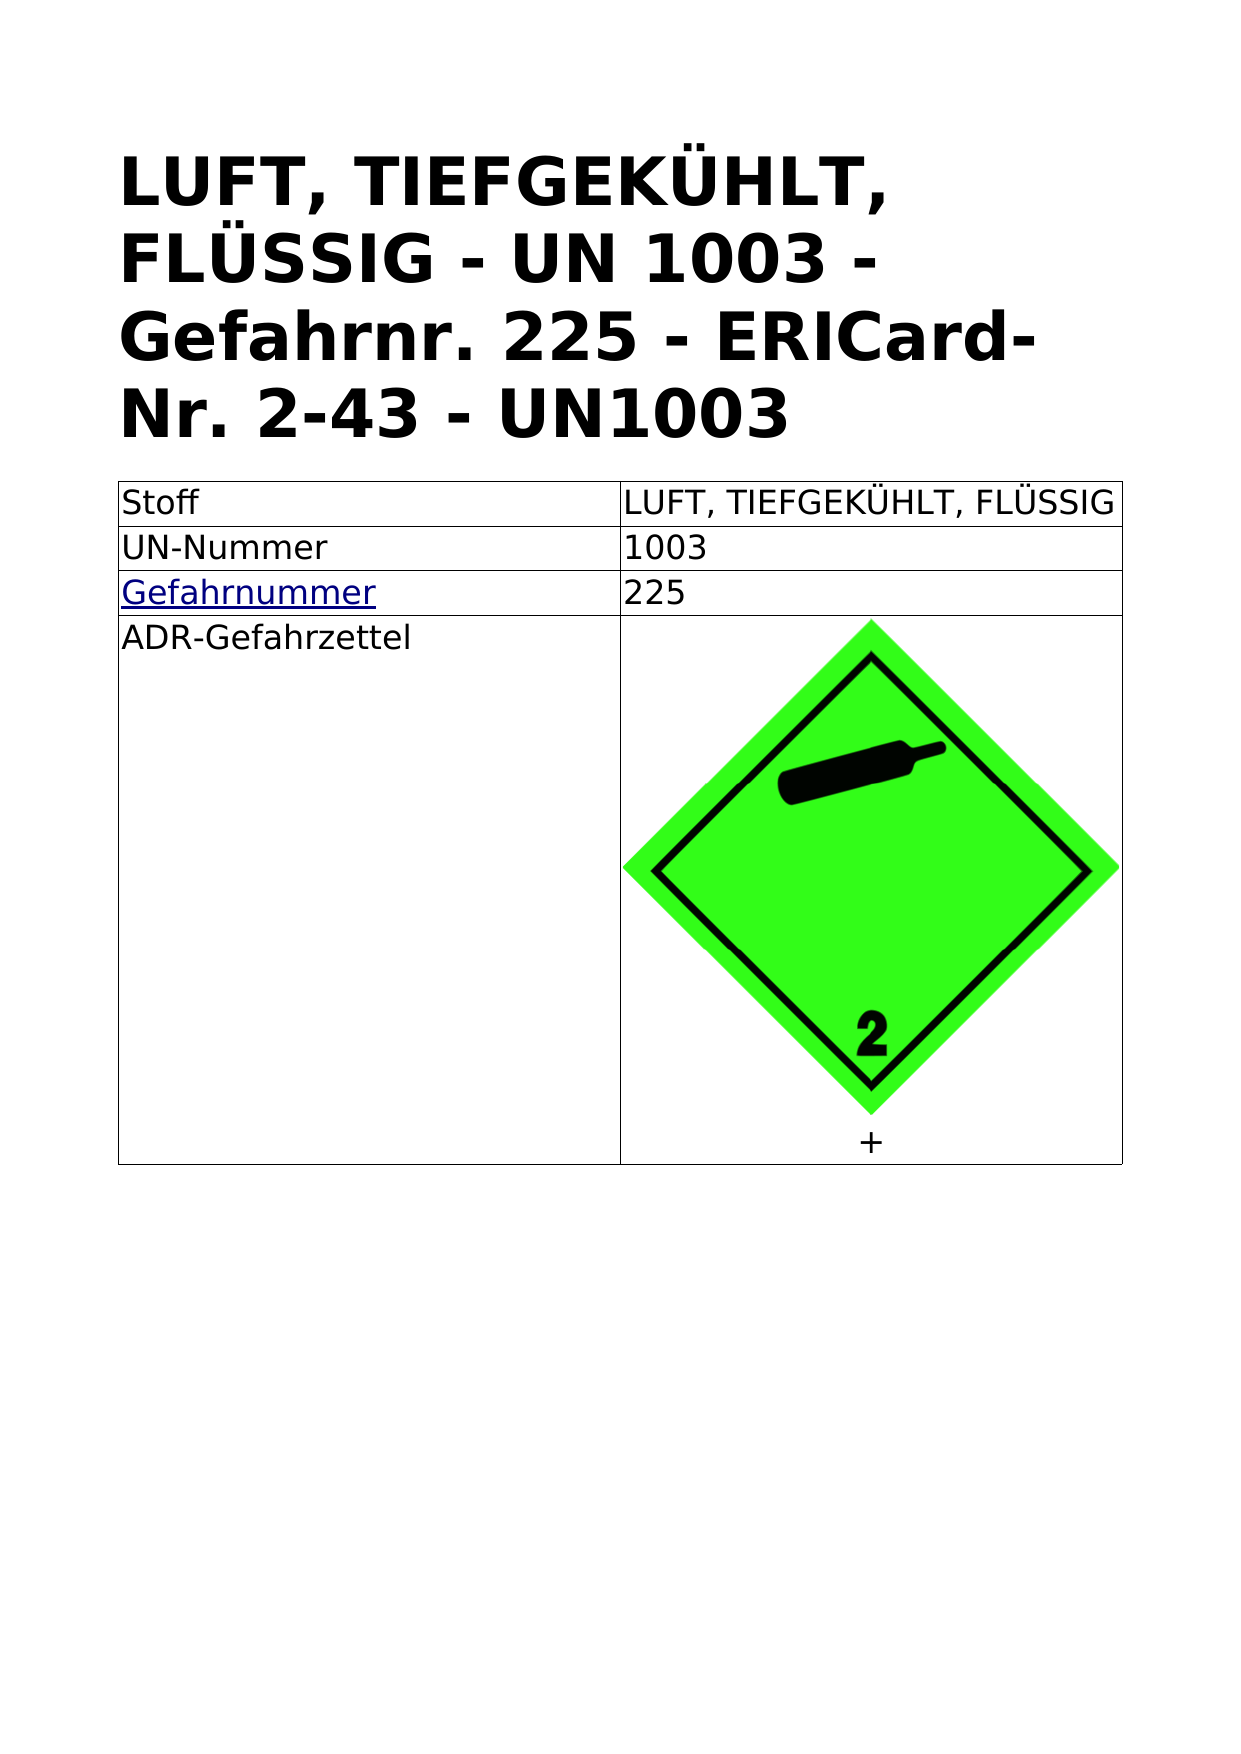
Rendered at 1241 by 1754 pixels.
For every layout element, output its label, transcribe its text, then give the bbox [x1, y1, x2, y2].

table_cell 1003 [621, 527, 1122, 570]
table_cell Gefahrnummer [119, 571, 620, 615]
table_header Stoff [119, 482, 620, 526]
table_cell ADR-Gefahrzettel [119, 616, 620, 1164]
table_cell + [621, 616, 1122, 1164]
picture [622, 618, 1120, 1115]
table_cell 225 [621, 571, 1122, 615]
subtitle LUFT, TIEFGEKÜHLT, FLÜSSIG - UN 1003 - Gefahrnr. 225 - ERICard-Nr. 2-43 - UN1003 [118, 143, 1122, 453]
table_header LUFT, TIEFGEKÜHLT, FLÜSSIG [621, 482, 1122, 526]
table_cell UN-Nummer [119, 527, 620, 570]
